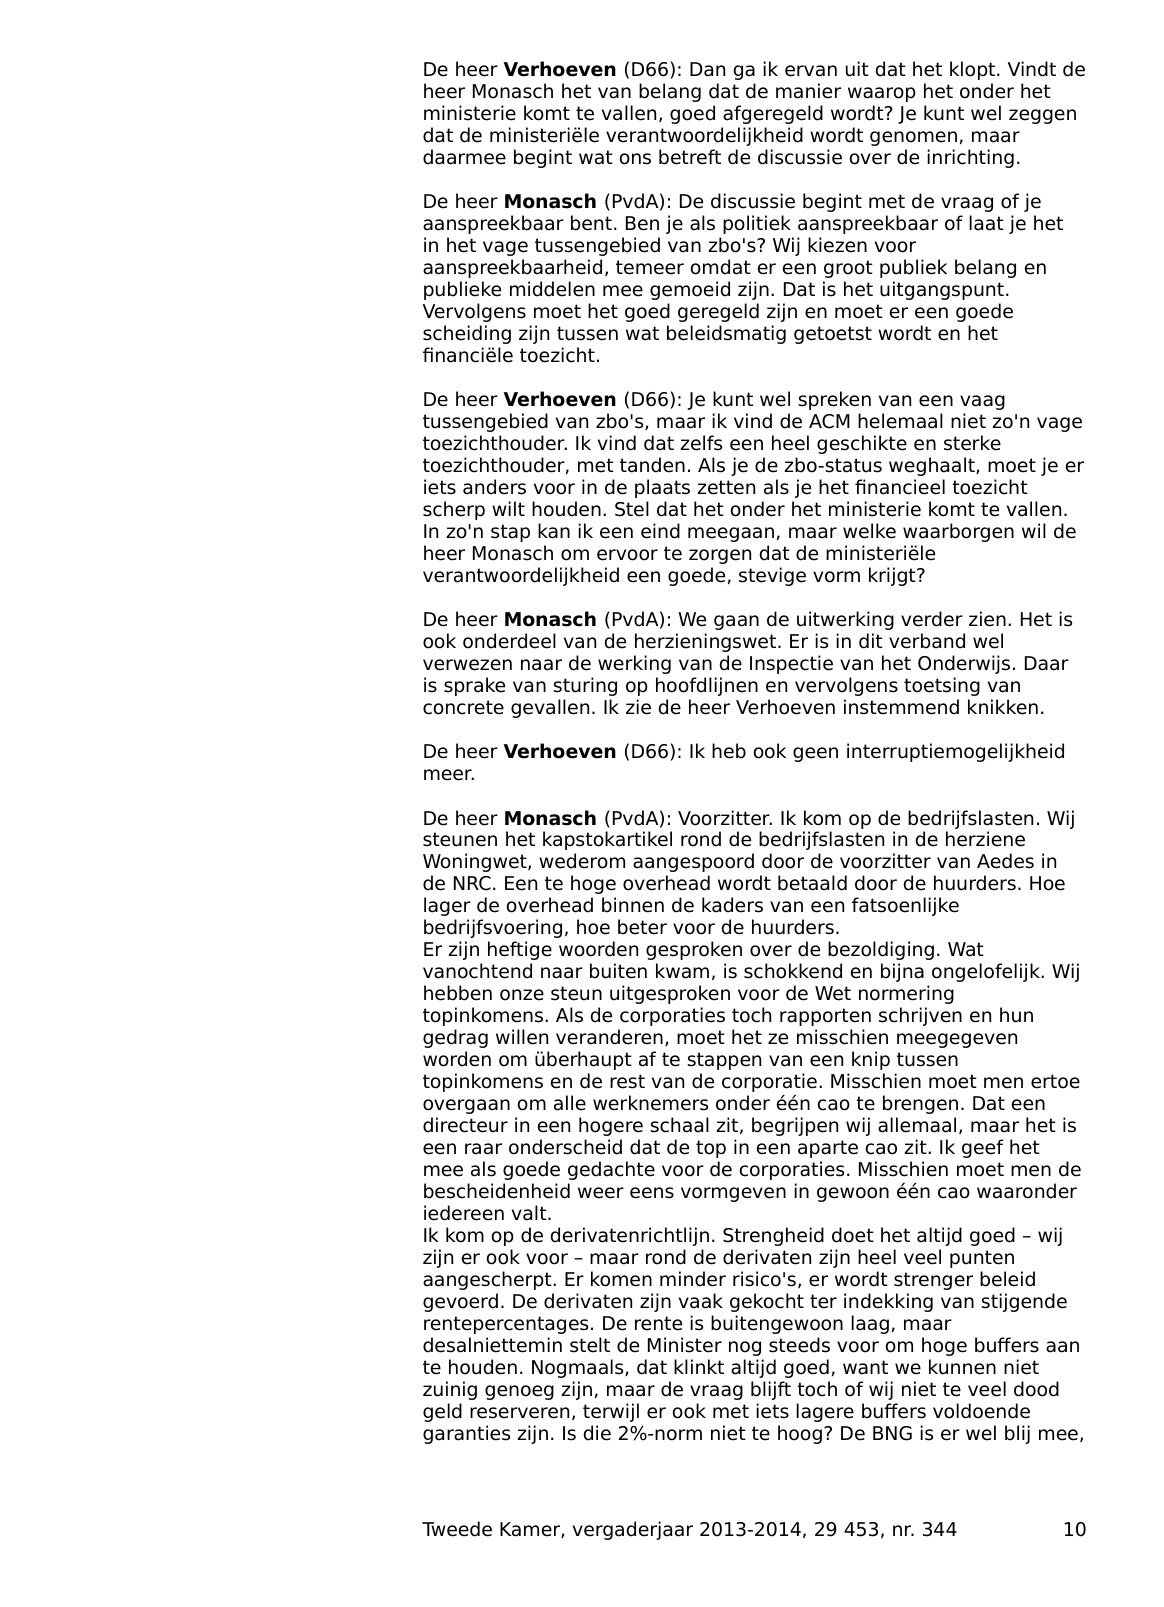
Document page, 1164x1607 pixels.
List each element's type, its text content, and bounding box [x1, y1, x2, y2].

text Er zijn heftige woorden gesproken over de bezoldiging. Wat vanochtend naar buiten kwam, is schokkend en bijna ongelofelijk. Wij hebben onze steun uitgesproken voor de Wet normering topinkomens. Als de corporaties toch rapporten schrijven en hun gedrag willen veranderen, moet het ze misschien meegegeven worden om überhaupt af te stappen van een knip tussen topinkomens en de rest van de corporatie. Misschien moet men ertoe overgaan om alle werknemers onder één cao te brengen. Dat een directeur in een hogere schaal zit, begrijpen wij allemaal, maar het is een raar onderscheid dat de top in een aparte cao zit. Ik geef het mee als goede gedachte voor de corporaties. Misschien moet men de bescheidenheid weer eens vormgeven in gewoon één cao waaronder iedereen valt. [422, 939, 1087, 1225]
text De heer Verhoeven (D66): Dan ga ik ervan uit dat het klopt. Vindt de heer Monasch het van belang dat de manier waarop het onder het ministerie komt te vallen, goed afgeregeld wordt? Je kunt wel zeggen dat de ministeriële verantwoordelijkheid wordt genomen, maar daarmee begint wat ons betreft de discussie over de inrichting. [422, 59, 1087, 169]
text De heer Monasch (PvdA): Voorzitter. Ik kom op de bedrijfslasten. Wij steunen het kapstokartikel rond de bedrijfslasten in de herziene Woningwet, wederom aangespoord door de voorzitter van Aedes in de NRC. Een te hoge overhead wordt betaald door de huurders. Hoe lager de overhead binnen de kaders van een fatsoenlijke bedrijfsvoering, hoe beter voor de huurders. [422, 807, 1087, 939]
text De heer Monasch (PvdA): De discussie begint met de vraag of je aanspreekbaar bent. Ben je als politiek aanspreekbaar of laat je het in het vage tussengebied van zbo's? Wij kiezen voor aanspreekbaarheid, temeer omdat er een groot publiek belang en publieke middelen mee gemoeid zijn. Dat is het uitgangspunt. Vervolgens moet het goed geregeld zijn en moet er een goede scheiding zijn tussen wat beleidsmatig getoetst wordt en het financiële toezicht. [422, 191, 1087, 367]
text Ik kom op de derivatenrichtlijn. Strengheid doet het altijd goed – wij zijn er ook voor – maar rond de derivaten zijn heel veel punten aangescherpt. Er komen minder risico's, er wordt strenger beleid gevoerd. De derivaten zijn vaak gekocht ter indekking van stijgende rentepercentages. De rente is buitengewoon laag, maar desalniettemin stelt de Minister nog steeds voor om hoge buffers aan te houden. Nogmaals, dat klinkt altijd goed, want we kunnen niet zuinig genoeg zijn, maar de vraag blijft toch of wij niet te veel dood geld reserveren, terwijl er ook met iets lagere buffers voldoende garanties zijn. Is die 2%-norm niet te hoog? De BNG is er wel blij mee, [422, 1225, 1087, 1445]
text De heer Monasch (PvdA): We gaan de uitwerking verder zien. Het is ook onderdeel van de herzieningswet. Er is in dit verband wel verwezen naar de werking van de Inspectie van het Onderwijs. Daar is sprake van sturing op hoofdlijnen en vervolgens toetsing van concrete gevallen. Ik zie de heer Verhoeven instemmend knikken. [422, 609, 1087, 719]
text De heer Verhoeven (D66): Je kunt wel spreken van een vaag tussengebied van zbo's, maar ik vind de ACM helemaal niet zo'n vage toezichthouder. Ik vind dat zelfs een heel geschikte en sterke toezichthouder, met tanden. Als je de zbo-status weghaalt, moet je er iets anders voor in de plaats zetten als je het financieel toezicht scherp wilt houden. Stel dat het onder het ministerie komt te vallen. In zo'n stap kan ik een eind meegaan, maar welke waarborgen wil de heer Monasch om ervoor te zorgen dat de ministeriële verantwoordelijkheid een goede, stevige vorm krijgt? [422, 389, 1087, 587]
text De heer Verhoeven (D66): Ik heb ook geen interruptiemogelijkheid meer. [422, 741, 1087, 785]
